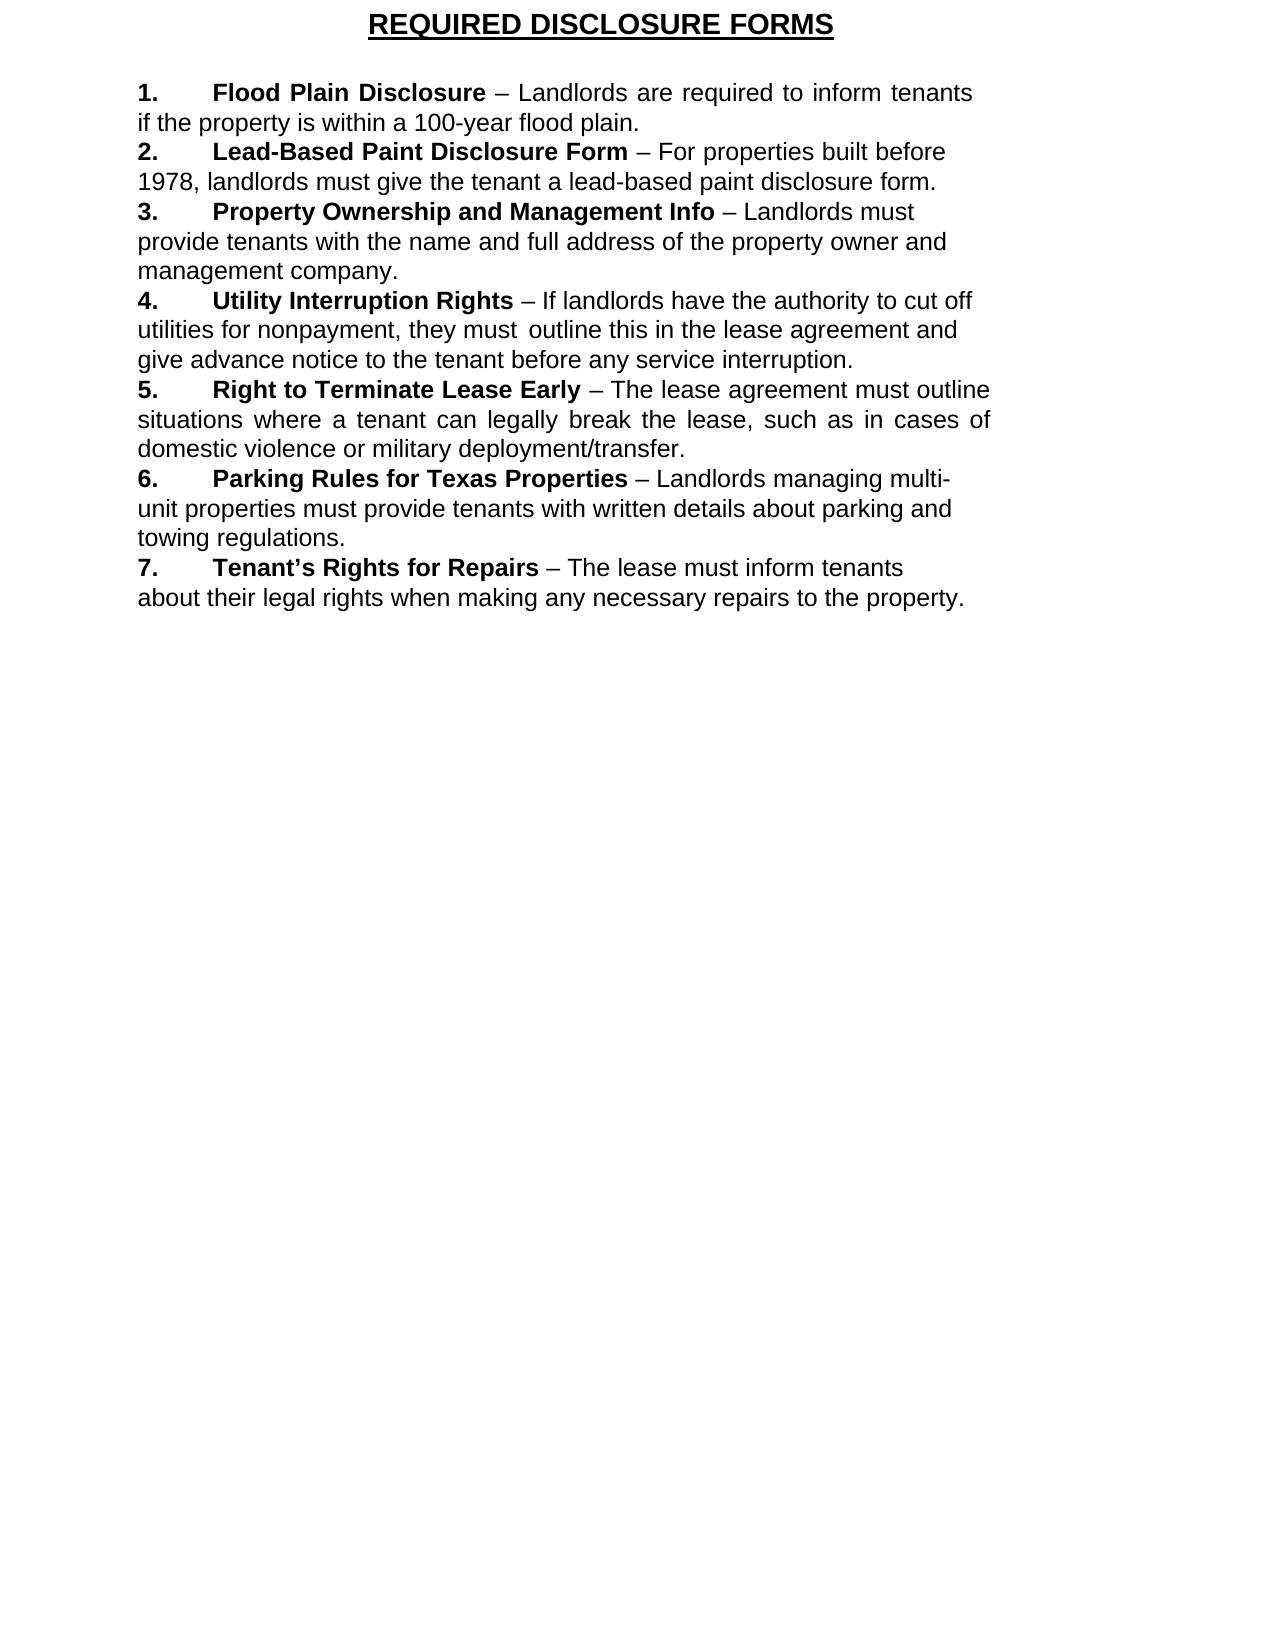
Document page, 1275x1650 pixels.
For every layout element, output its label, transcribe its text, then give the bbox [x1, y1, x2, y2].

list Parking Rules for Texas Properties – Landlords managing multi-unit properties must provide tenants with written details about parking and towing regulations. [137, 464, 989, 552]
list Tenant’s Rights for Repairs – The lease must inform tenants about their legal rights when making any necessary repairs to the property. [137, 553, 971, 611]
list Lead-Based Paint Disclosure Form – For properties built before 1978, landlords must give the tenant a lead-based paint disclosure form. [137, 137, 946, 196]
list Right to Terminate Lease Early – The lease agreement must outline situations where a tenant can legally break the lease, such as in cases of domestic violence or military deployment/transfer. [137, 375, 991, 463]
subtitle REQUIRED DISCLOSURE FORMS [368, 7, 1133, 41]
list Flood Plain Disclosure – Landlords are required to inform tenants if the property is within a 100-year flood plain. [137, 78, 973, 136]
list Utility Interruption Rights – If landlords have the authority to cut off utilities for nonpayment, they must outline this in the lease agreement and give advance notice to the tenant before any service interruption. [137, 286, 985, 374]
list Property Ownership and Management Info – Landlords must provide tenants with the name and full address of the property owner and management company. [137, 197, 971, 285]
